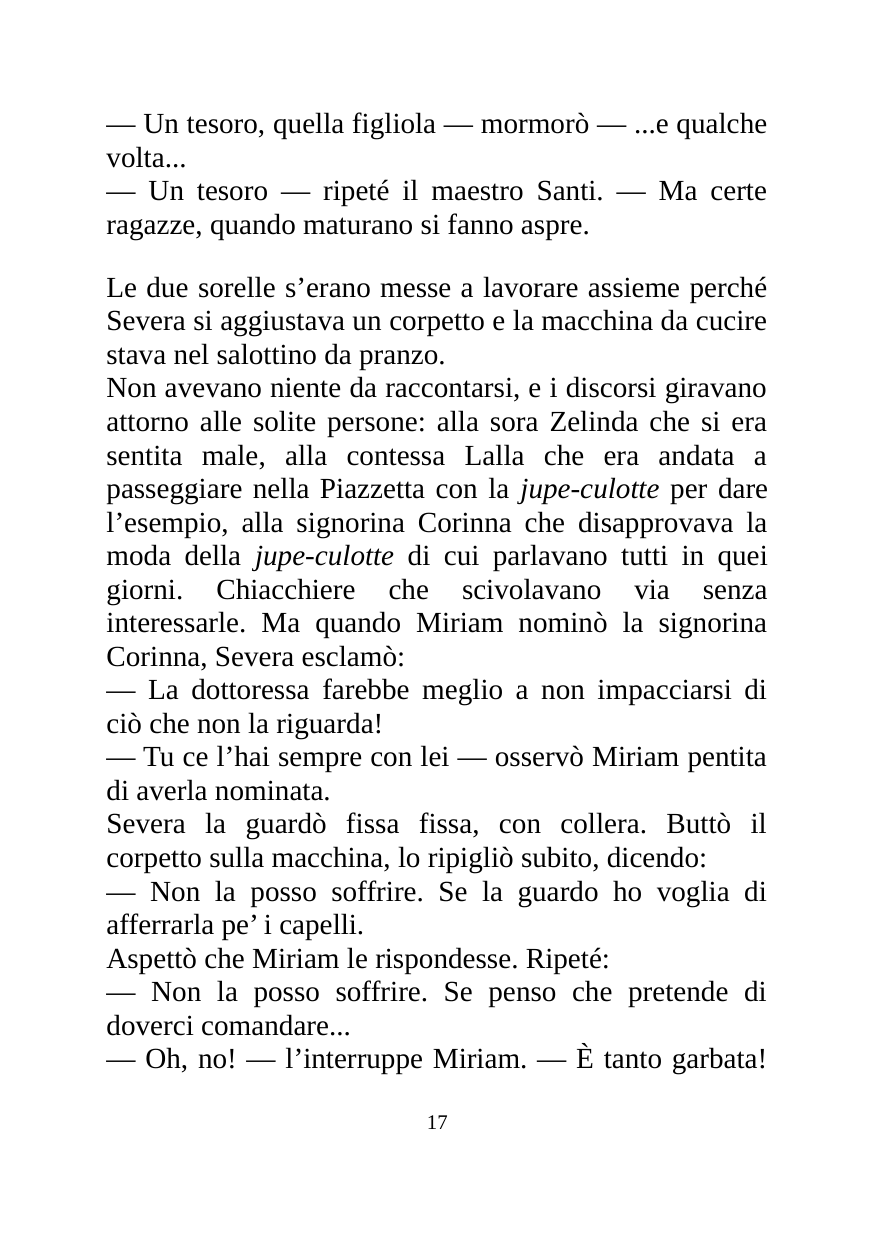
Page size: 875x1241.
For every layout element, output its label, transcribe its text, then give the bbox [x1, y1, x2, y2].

text Severa la guardò fissa fissa, con collera. Buttò il corpetto sulla macchina, lo ripigliò subito, dicendo: [106, 807, 768, 874]
text Le due sorelle s’erano messe a lavorare assieme perché Severa si aggiustava un corpetto e la macchina da cucire stava nel salottino da pranzo. [106, 270, 768, 371]
text — Oh, no! — l’interruppe Miriam. — È tanto garbata! [106, 1041, 768, 1075]
text — Tu ce l’hai sempre con lei — osservò Miriam pentita di averla nominata. [106, 739, 768, 807]
text — Non la posso soffrire. Se la guardo ho voglia di afferrarla pe’ i capelli. [106, 874, 768, 941]
text Non avevano niente da raccontarsi, e i discorsi giravano attorno alle solite persone: alla sora Zelinda che si era sentita male, alla contessa Lalla che era andata a passeggiare nella Piazzetta con la jupe-culotte per dare l’esempio, alla signorina Corinna che disapprovava la moda della jupe-culotte di cui parlavano tutti in quei giorni. Chiacchiere che scivolavano via senza interessarle. Ma quando Miriam nominò la signorina Corinna, Severa esclamò: [106, 371, 768, 672]
text — Un tesoro, quella figliola — mormorò — ...e qualche volta... [106, 106, 768, 173]
text Aspettò che Miriam le rispondesse. Ripeté: [106, 941, 768, 974]
text — La dottoressa farebbe meglio a non impacciarsi di ciò che non la riguarda! [106, 672, 768, 739]
text — Un tesoro — ripeté il maestro Santi. — Ma certe ragazze, quando maturano si fanno aspre. [106, 173, 768, 240]
text — Non la posso soffrire. Se penso che pretende di doverci comandare... [106, 974, 768, 1041]
